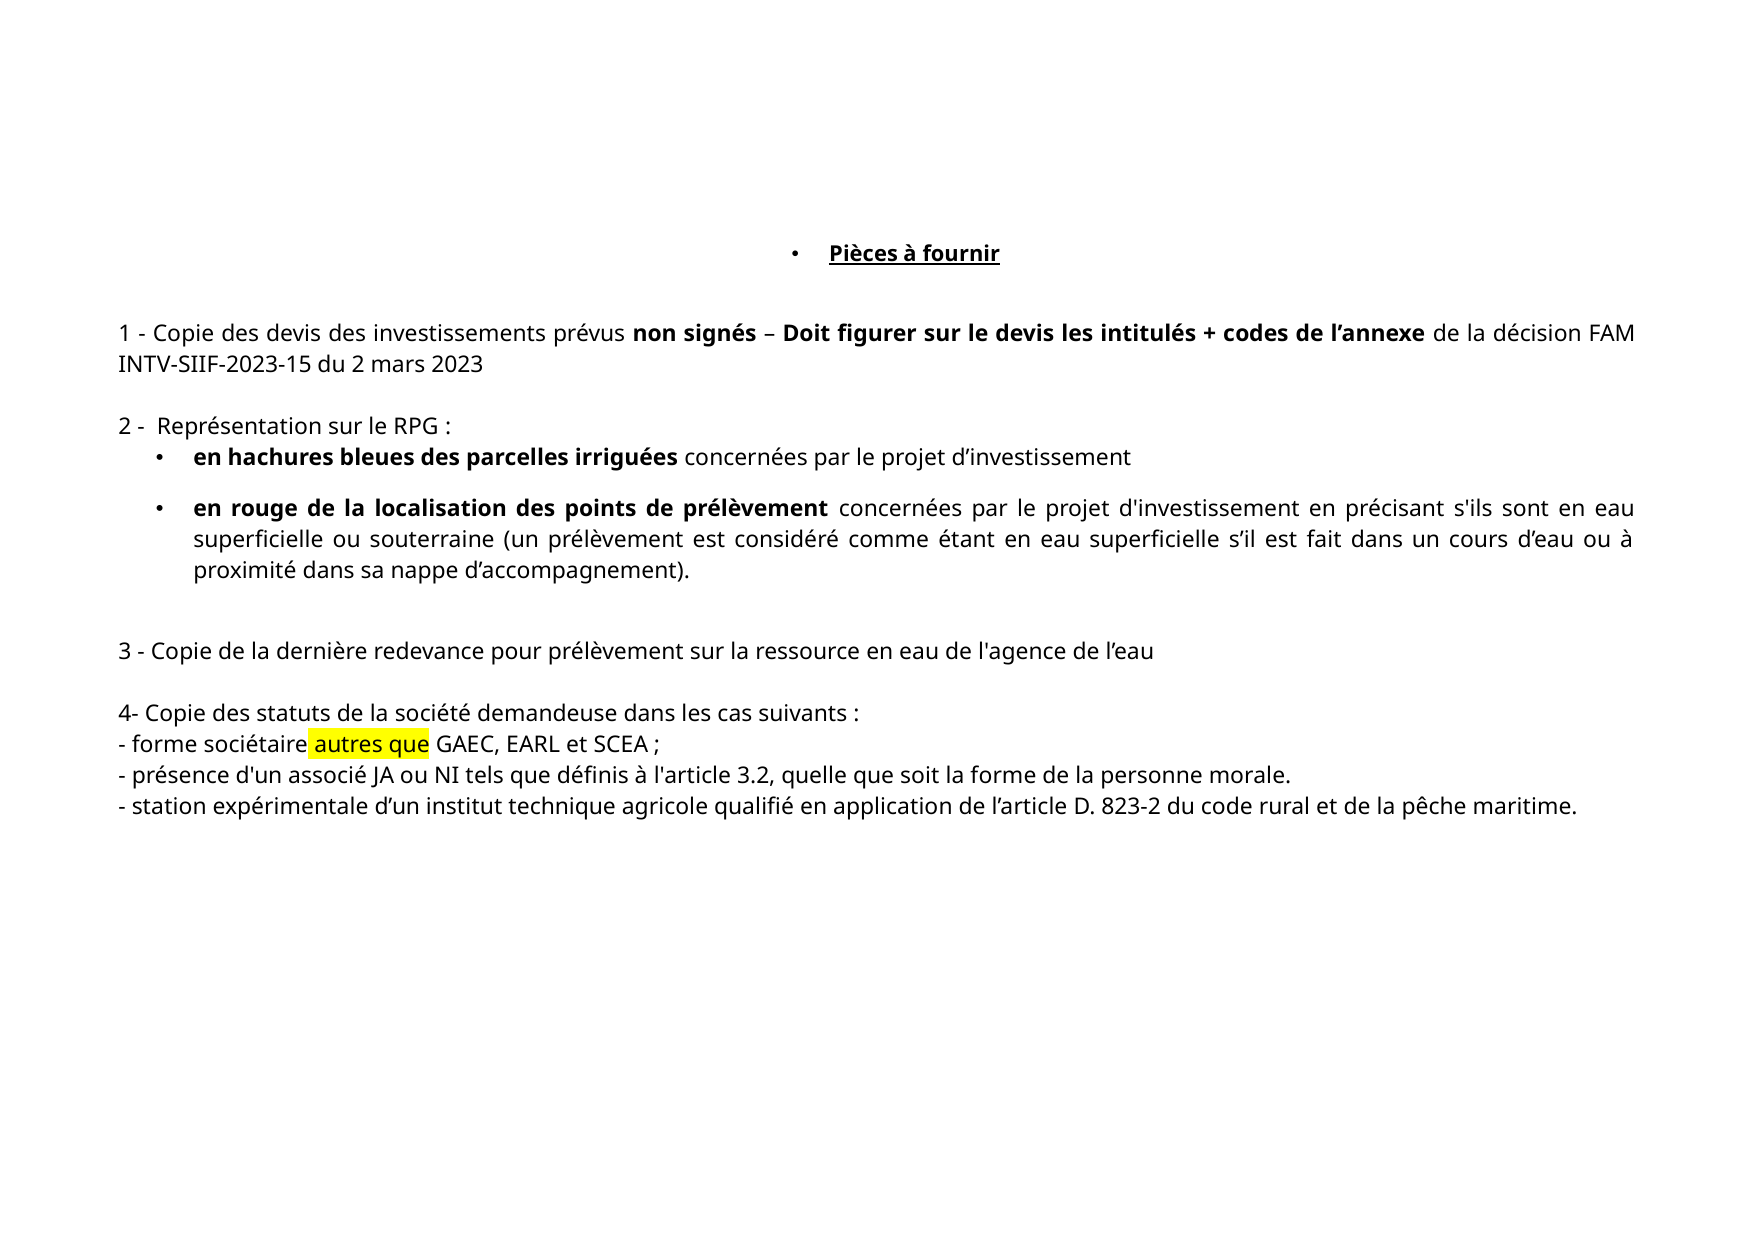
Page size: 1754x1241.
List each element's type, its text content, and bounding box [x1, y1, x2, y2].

list en hachures bleues des parcelles irriguées concernées par le projet d’investissement [156, 441, 1636, 472]
list 3 - Copie de la dernière redevance pour prélèvement sur la ressource en eau de l'agence de l’eau [118, 635, 1636, 666]
list Pièces à fournir [156, 238, 1636, 268]
list en rouge de la localisation des points de prélèvement concernées par le projet d'investissement en précisant s'ils sont en eau superficielle ou souterraine (un prélèvement est considéré comme étant en eau superficielle s’il est fait dans un cours d’eau ou à proximité dans sa nappe d’accompagnement). [156, 492, 1636, 585]
text - station expérimentale d’un institut technique agricole qualifié en application de l’article D. 823-2 du code rural et de la pêche maritime. [118, 790, 1636, 821]
list 2 - Représentation sur le RPG : [118, 410, 1636, 441]
text - forme sociétaire autres que GAEC, EARL et SCEA ; [118, 728, 1636, 759]
list 1 - Copie des devis des investissements prévus non signés – Doit figurer sur le devis les intitulés + codes de l’annexe de la décision FAM INTV-SIIF-2023-15 du 2 mars 2023 [118, 317, 1636, 379]
text - présence d'un associé JA ou NI tels que définis à l'article 3.2, quelle que soit la forme de la personne morale. [118, 759, 1636, 790]
text 4- Copie des statuts de la société demandeuse dans les cas suivants : [118, 697, 1636, 728]
